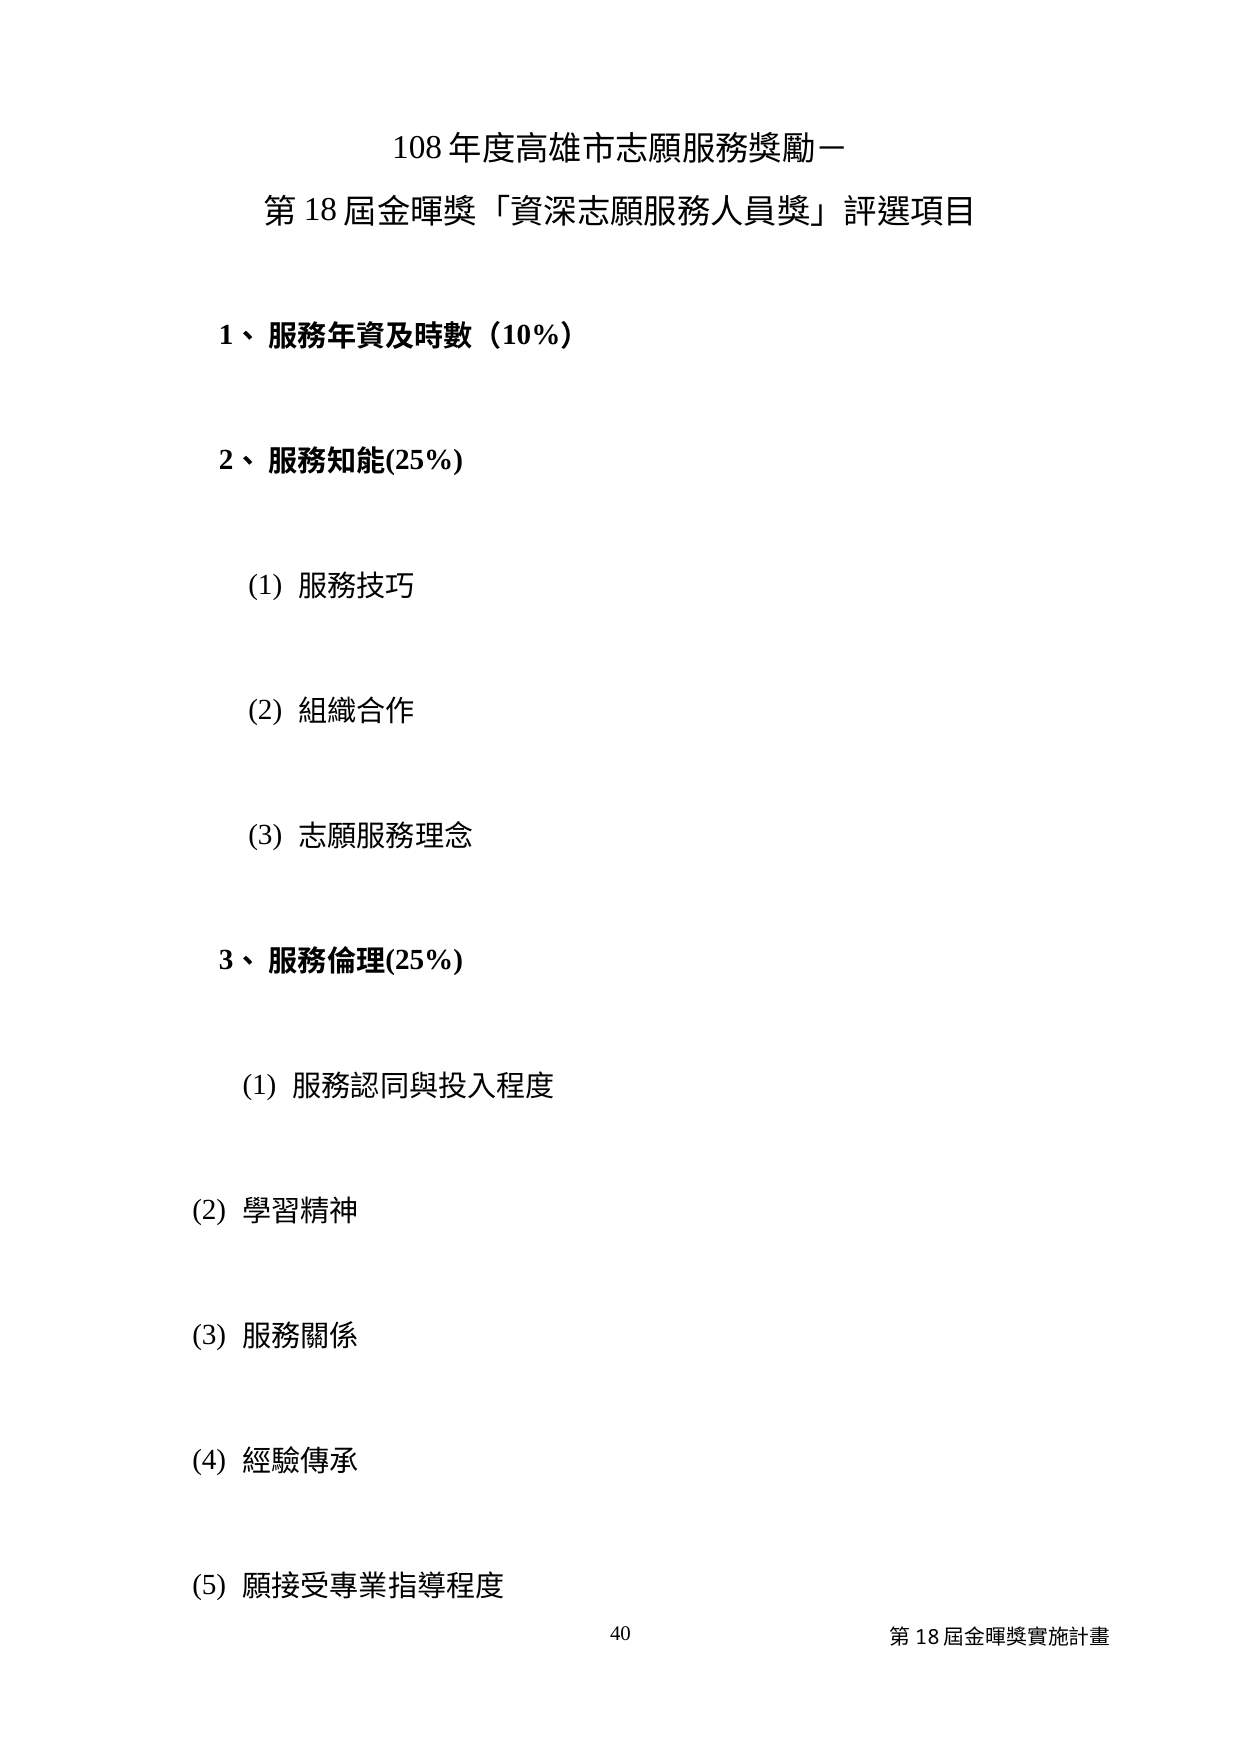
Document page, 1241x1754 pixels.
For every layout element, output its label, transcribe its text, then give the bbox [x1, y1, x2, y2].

text 108年度高雄市志願服務獎勵－ [130, 104, 1110, 167]
list 經驗傳承 [192, 1417, 1110, 1479]
list 服務關係 [192, 1292, 1110, 1354]
text 第18屆金暉獎「資深志願服務人員獎」評選項目 [130, 167, 1110, 229]
list 學習精神 [192, 1167, 1110, 1229]
list 志願服務理念 [248, 792, 1110, 854]
list 服務倫理(25%) [218, 917, 1110, 979]
list 服務年資及時數（10%） [218, 292, 1110, 354]
list 服務技巧 [248, 542, 1110, 604]
list 組織合作 [248, 667, 1110, 729]
list 服務認同與投入程度 [242, 1042, 1110, 1104]
list 願接受專業指導程度 [192, 1542, 1110, 1604]
list 服務知能(25%) [218, 417, 1110, 479]
